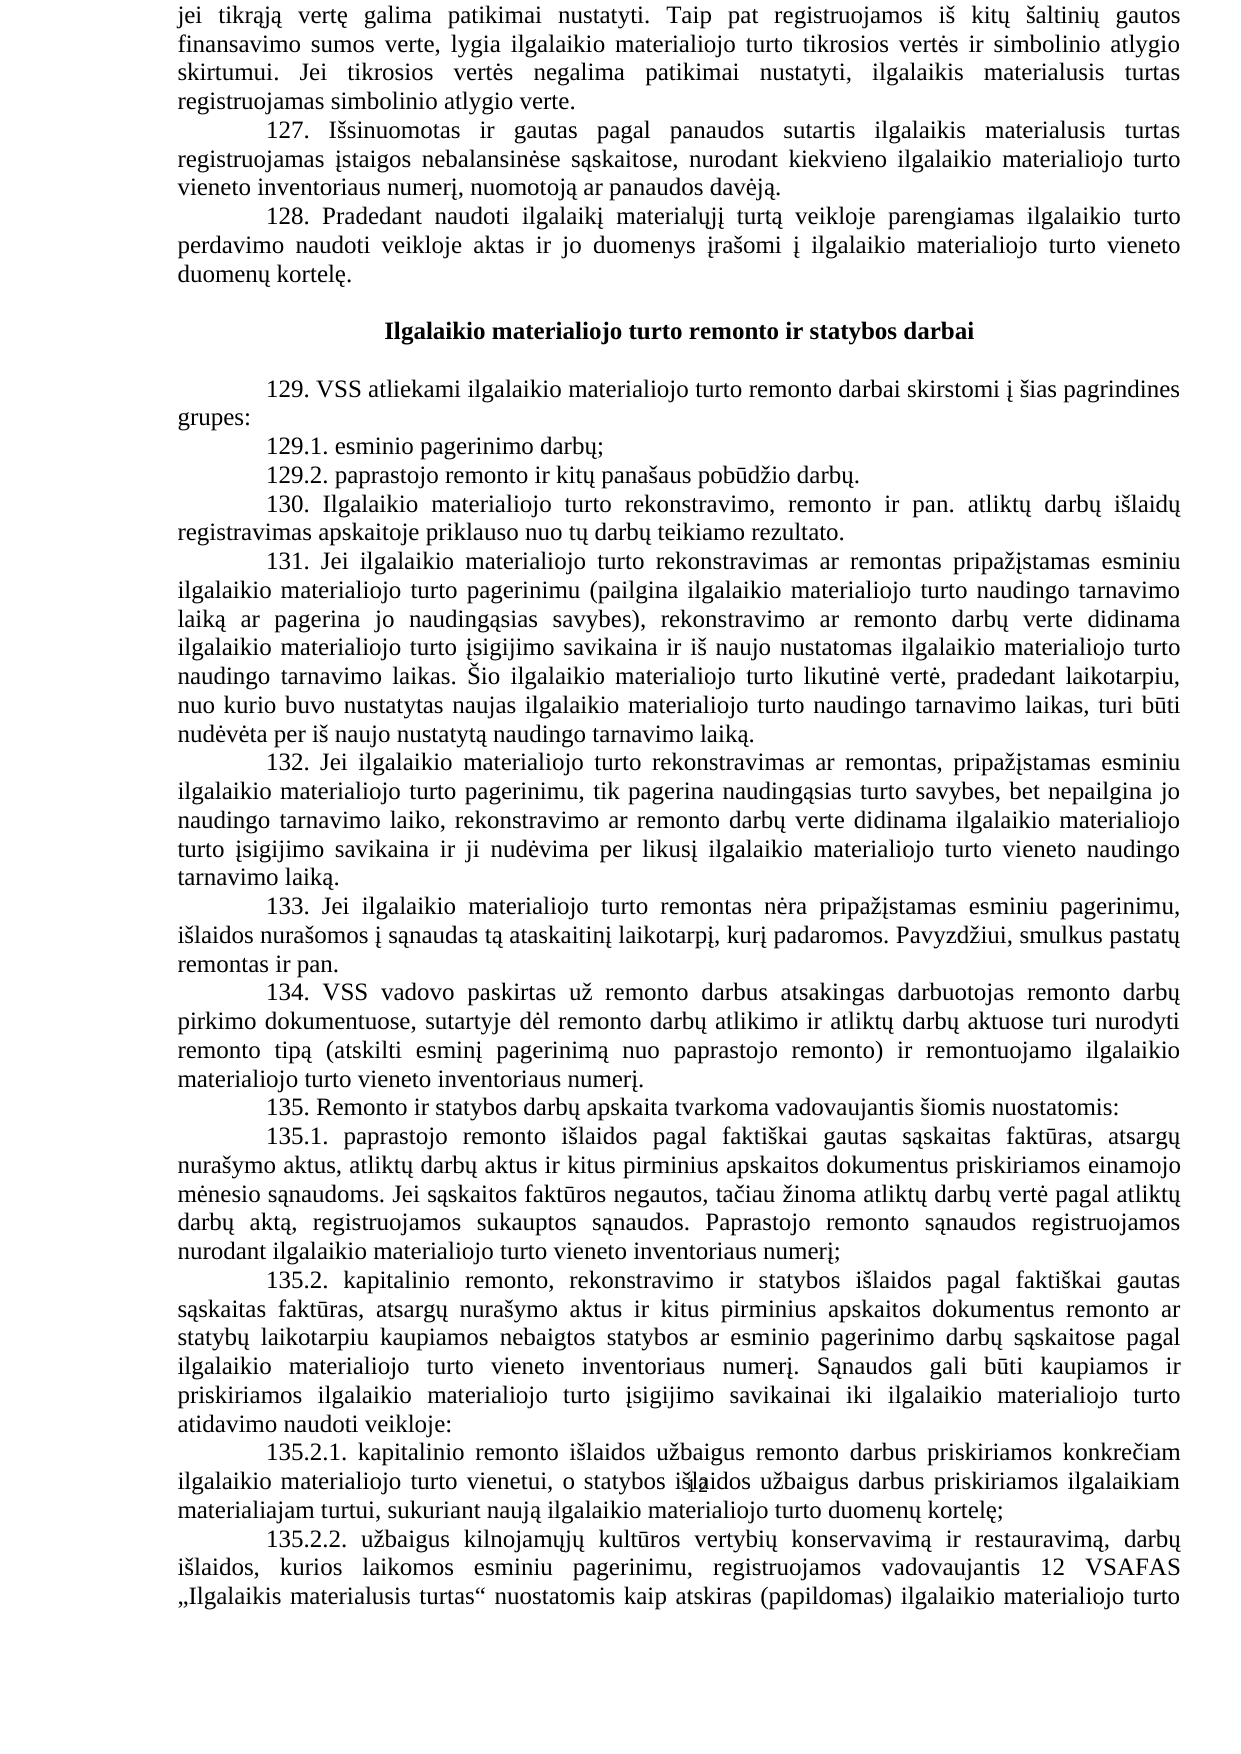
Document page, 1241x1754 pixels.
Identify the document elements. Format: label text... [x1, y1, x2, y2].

text 135.2.1. kapitalinio remonto išlaidos užbaigus remonto darbus priskiriamos konkrečiam ilgalaikio materialiojo turto vienetui, o statybos išlaidos užbaigus darbus priskiriamos ilgalaikiam materialiajam turtui, sukuriant naują ilgalaikio materialiojo turto duomenų kortelę; [177, 1437, 1181, 1524]
text 135.2. kapitalinio remonto, rekonstravimo ir statybos išlaidos pagal faktiškai gautas sąskaitas faktūras, atsargų nurašymo aktus ir kitus pirminius apskaitos dokumentus remonto ar statybų laikotarpiu kaupiamos nebaigtos statybos ar esminio pagerinimo darbų sąskaitose pagal ilgalaikio materialiojo turto vieneto inventoriaus numerį. Sąnaudos gali būti kaupiamos ir priskiriamos ilgalaikio materialiojo turto įsigijimo savikainai iki ilgalaikio materialiojo turto atidavimo naudoti veikloje: [177, 1265, 1181, 1437]
text 135.1. paprastojo remonto išlaidos pagal faktiškai gautas sąskaitas faktūras, atsargų nurašymo aktus, atliktų darbų aktus ir kitus pirminius apskaitos dokumentus priskiriamos einamojo mėnesio sąnaudoms. Jei sąskaitos faktūros negautos, tačiau žinoma atliktų darbų vertė pagal atliktų darbų aktą, registruojamos sukauptos sąnaudos. Paprastojo remonto sąnaudos registruojamos nurodant ilgalaikio materialiojo turto vieneto inventoriaus numerį; [177, 1121, 1181, 1265]
text 128. Pradedant naudoti ilgalaikį materialųjį turtą veikloje parengiamas ilgalaikio turto perdavimo naudoti veikloje aktas ir jo duomenys įrašomi į ilgalaikio materialiojo turto vieneto duomenų kortelę. [177, 201, 1181, 287]
text 131. Jei ilgalaikio materialiojo turto rekonstravimas ar remontas pripažįstamas esminiu ilgalaikio materialiojo turto pagerinimu (pailgina ilgalaikio materialiojo turto naudingo tarnavimo laiką ar pagerina jo naudingąsias savybes), rekonstravimo ar remonto darbų verte didinama ilgalaikio materialiojo turto įsigijimo savikaina ir iš naujo nustatomas ilgalaikio materialiojo turto naudingo tarnavimo laikas. Šio ilgalaikio materialiojo turto likutinė vertė, pradedant laikotarpiu, nuo kurio buvo nustatytas naujas ilgalaikio materialiojo turto naudingo tarnavimo laikas, turi būti nudėvėta per iš naujo nustatytą naudingo tarnavimo laiką. [177, 546, 1181, 747]
text 134. VSS vadovo paskirtas už remonto darbus atsakingas darbuotojas remonto darbų pirkimo dokumentuose, sutartyje dėl remonto darbų atlikimo ir atliktų darbų aktuose turi nurodyti remonto tipą (atskilti esminį pagerinimą nuo paprastojo remonto) ir remontuojamo ilgalaikio materialiojo turto vieneto inventoriaus numerį. [177, 977, 1181, 1092]
text 135.2.2. užbaigus kilnojamųjų kultūros vertybių konservavimą ir restauravimą, darbų išlaidos, kurios laikomos esminiu pagerinimu, registruojamos vadovaujantis 12 VSAFAS „Ilgalaikis materialusis turtas“ nuostatomis kaip atskiras (papildomas) ilgalaikio materialiojo turto [177, 1524, 1181, 1610]
text 129.2. paprastojo remonto ir kitų panašaus pobūdžio darbų. [177, 460, 1181, 489]
text jei tikrąją vertę galima patikimai nustatyti. Taip pat registruojamos iš kitų šaltinių gautos finansavimo sumos verte, lygia ilgalaikio materialiojo turto tikrosios vertės ir simbolinio atlygio skirtumui. Jei tikrosios vertės negalima patikimai nustatyti, ilgalaikis materialusis turtas registruojamas simbolinio atlygio verte. [177, 0, 1181, 115]
text 133. Jei ilgalaikio materialiojo turto remontas nėra pripažįstamas esminiu pagerinimu, išlaidos nurašomos į sąnaudas tą ataskaitinį laikotarpį, kurį padaromos. Pavyzdžiui, smulkus pastatų remontas ir pan. [177, 891, 1181, 977]
text 129. VSS atliekami ilgalaikio materialiojo turto remonto darbai skirstomi į šias pagrindines grupes: [177, 374, 1181, 431]
text 132. Jei ilgalaikio materialiojo turto rekonstravimas ar remontas, pripažįstamas esminiu ilgalaikio materialiojo turto pagerinimu, tik pagerina naudingąsias turto savybes, bet nepailgina jo naudingo tarnavimo laiko, rekonstravimo ar remonto darbų verte didinama ilgalaikio materialiojo turto įsigijimo savikaina ir ji nudėvima per likusį ilgalaikio materialiojo turto vieneto naudingo tarnavimo laiką. [177, 747, 1181, 891]
text 127. Išsinuomotas ir gautas pagal panaudos sutartis ilgalaikis materialusis turtas registruojamas įstaigos nebalansinėse sąskaitose, nurodant kiekvieno ilgalaikio materialiojo turto vieneto inventoriaus numerį, nuomotoją ar panaudos davėją. [177, 115, 1181, 201]
text 135. Remonto ir statybos darbų apskaita tvarkoma vadovaujantis šiomis nuostatomis: [177, 1092, 1181, 1121]
text 129.1. esminio pagerinimo darbų; [177, 431, 1181, 460]
text 130. Ilgalaikio materialiojo turto rekonstravimo, remonto ir pan. atliktų darbų išlaidų registravimas apskaitoje priklauso nuo tų darbų teikiamo rezultato. [177, 489, 1181, 546]
text Ilgalaikio materialiojo turto remonto ir statybos darbai [177, 316, 1181, 345]
